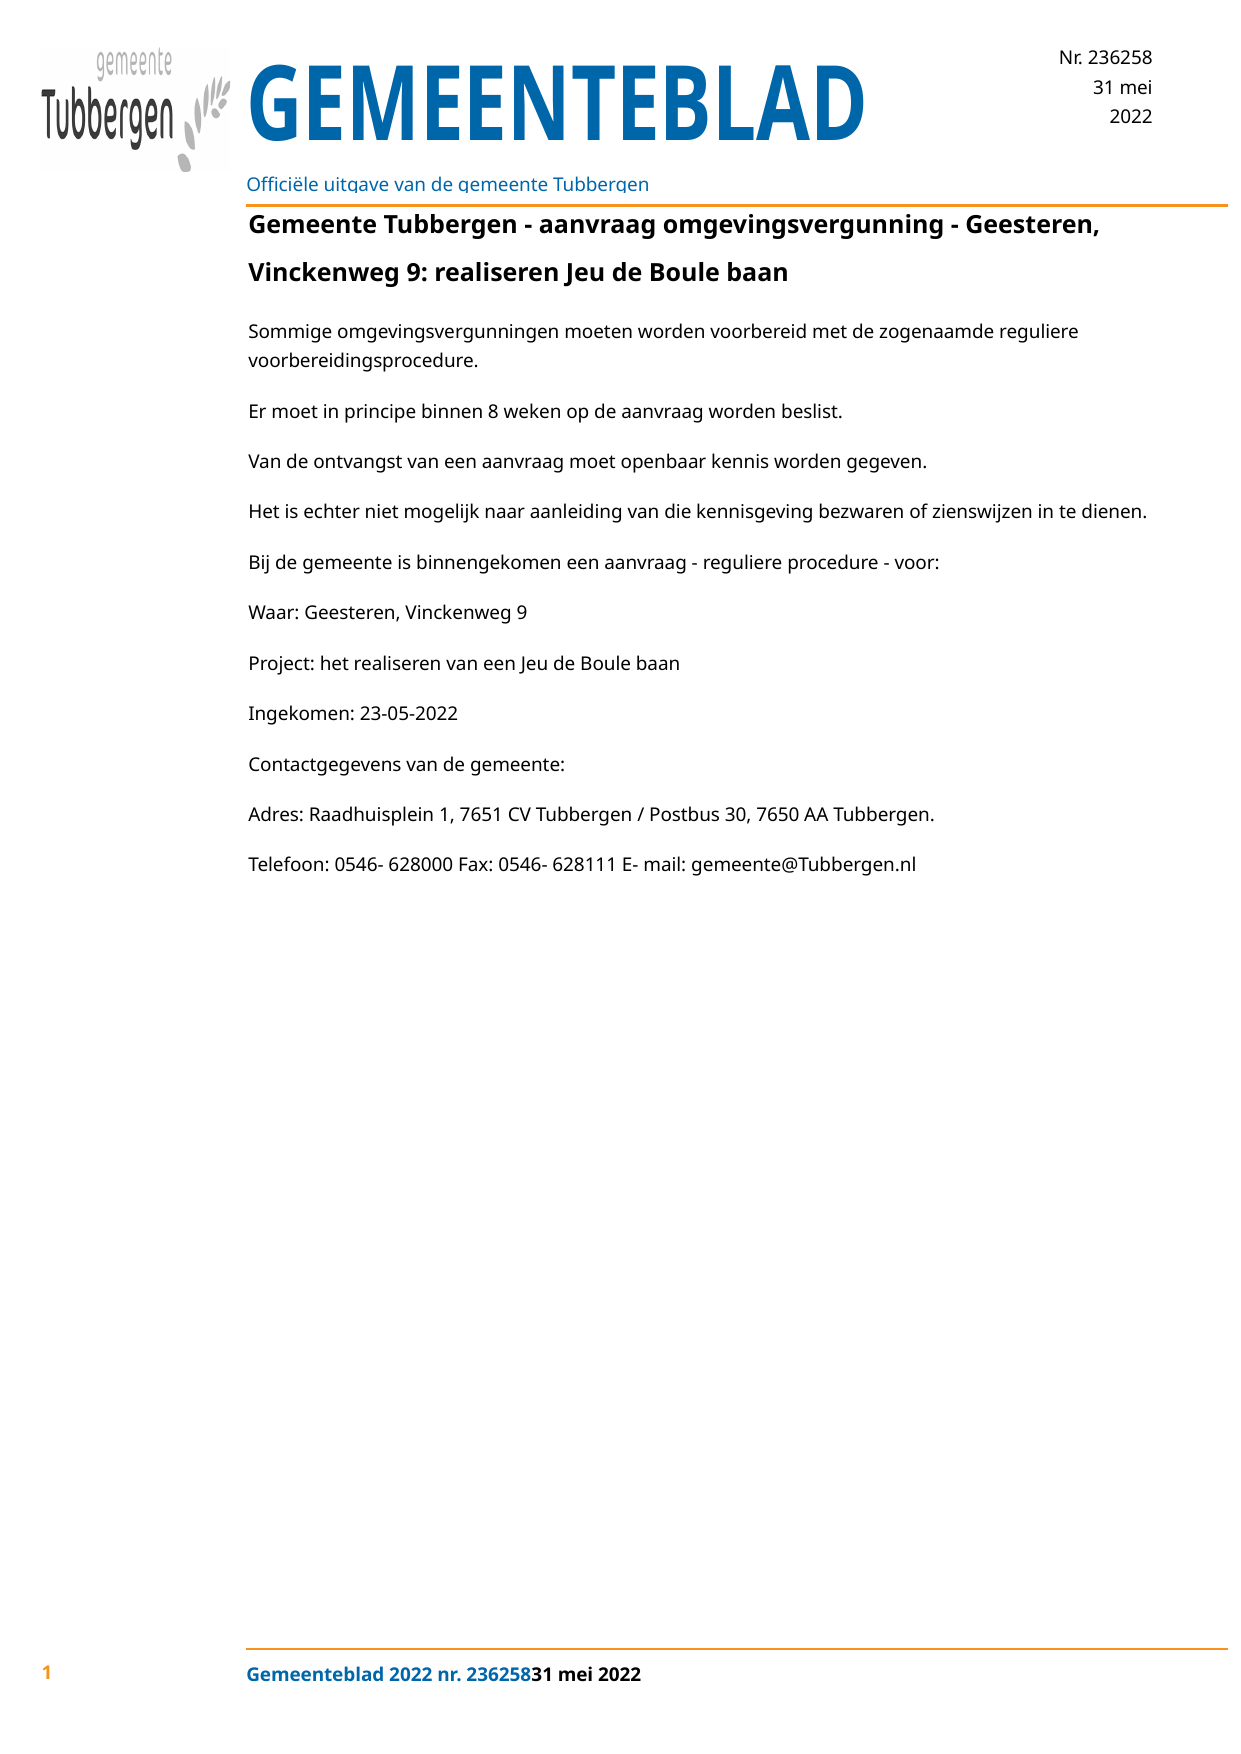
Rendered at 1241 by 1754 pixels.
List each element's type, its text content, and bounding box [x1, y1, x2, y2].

text Sommige omgevingsvergunningen moeten worden voorbereid met de zogenaamde reguliere voorbereidingsprocedure. [248, 318, 1152, 373]
text Adres: Raadhuisplein 1, 7651 CV Tubbergen / Postbus 30, 7650 AA Tubbergen. [248, 801, 1152, 827]
text Het is echter niet mogelijk naar aanleiding van die kennisgeving bezwaren of zienswijzen in te dienen. [248, 499, 1152, 524]
text Gemeente Tubbergen - aanvraag omgevingsvergunning - Geesteren, Vinckenweg 9: realiseren Jeu de Boule baan [248, 207, 1152, 288]
text Waar: Geesteren, Vinckenweg 9 [248, 599, 1152, 625]
text Ingekomen: 23-05-2022 [248, 700, 1152, 726]
picture [41, 47, 231, 172]
text Project: het realiseren van een Jeu de Boule baan [248, 650, 1152, 676]
text Bij de gemeente is binnengekomen een aanvraag - reguliere procedure - voor: [248, 549, 1152, 575]
text Van de ontvangst van een aanvraag moet openbaar kennis worden gegeven. [248, 448, 1152, 474]
text Telefoon: 0546- 628000 Fax: 0546- 628111 E- mail: gemeente@Tubbergen.nl [248, 852, 1152, 877]
text Contactgegevens van de gemeente: [248, 751, 1152, 777]
text Er moet in principe binnen 8 weken op de aanvraag worden beslist. [248, 398, 1152, 424]
